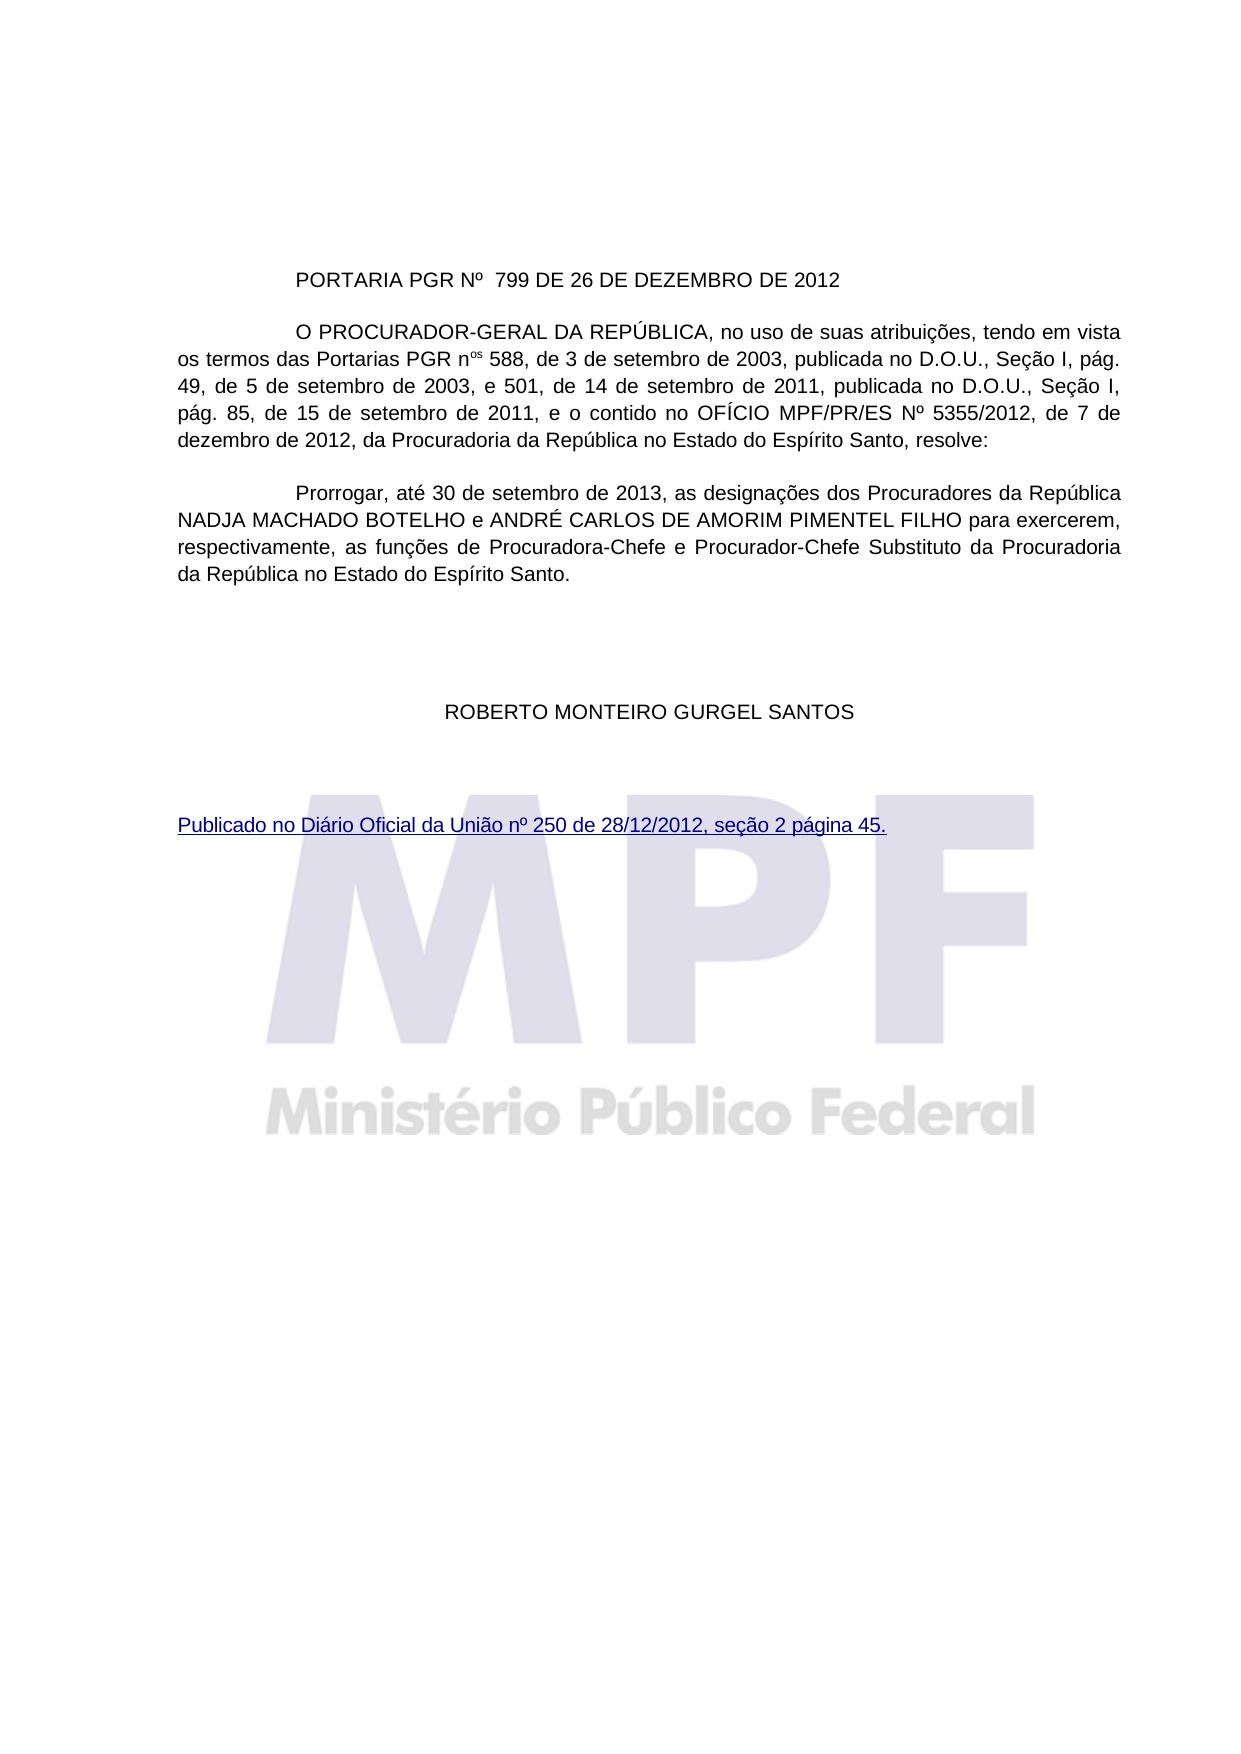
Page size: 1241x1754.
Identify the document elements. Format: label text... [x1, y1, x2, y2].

text ROBERTO MONTEIRO GURGEL SANTOS [177, 700, 1122, 724]
text Prorrogar, até 30 de setembro de 2013, as designações dos Procuradores da República NADJA MACHADO BOTELHO e ANDRÉ CARLOS DE AMORIM PIMENTEL FILHO para exercerem, respectivamente, as funções de Procuradora-Chefe e Procurador-Chefe Substituto da Procuradoria da República no Estado do Espírito Santo. [177, 478, 1122, 587]
picture [266, 795, 1034, 813]
text Publicado no Diário Oficial da União nº 250 de 28/12/2012, seção 2 página 45. [177, 813, 1122, 837]
text O PROCURADOR-GERAL DA REPÚBLICA, no uso de suas atribuições, tendo em vista os termos das Portarias PGR nos 588, de 3 de setembro de 2003, publicada no D.O.U., Seção I, pág. 49, de 5 de setembro de 2003, e 501, de 14 de setembro de 2011, publicada no D.O.U., Seção I, pág. 85, de 15 de setembro de 2011, e o contido no OFÍCIO MPF/PR/ES Nº 5355/2012, de 7 de dezembro de 2012, da Procuradoria da República no Estado do Espírito Santo, resolve: [177, 318, 1122, 453]
text PORTARIA PGR Nº 799 DE 26 DE DEZEMBRO DE 2012 [177, 266, 1122, 293]
picture [266, 837, 1034, 1136]
